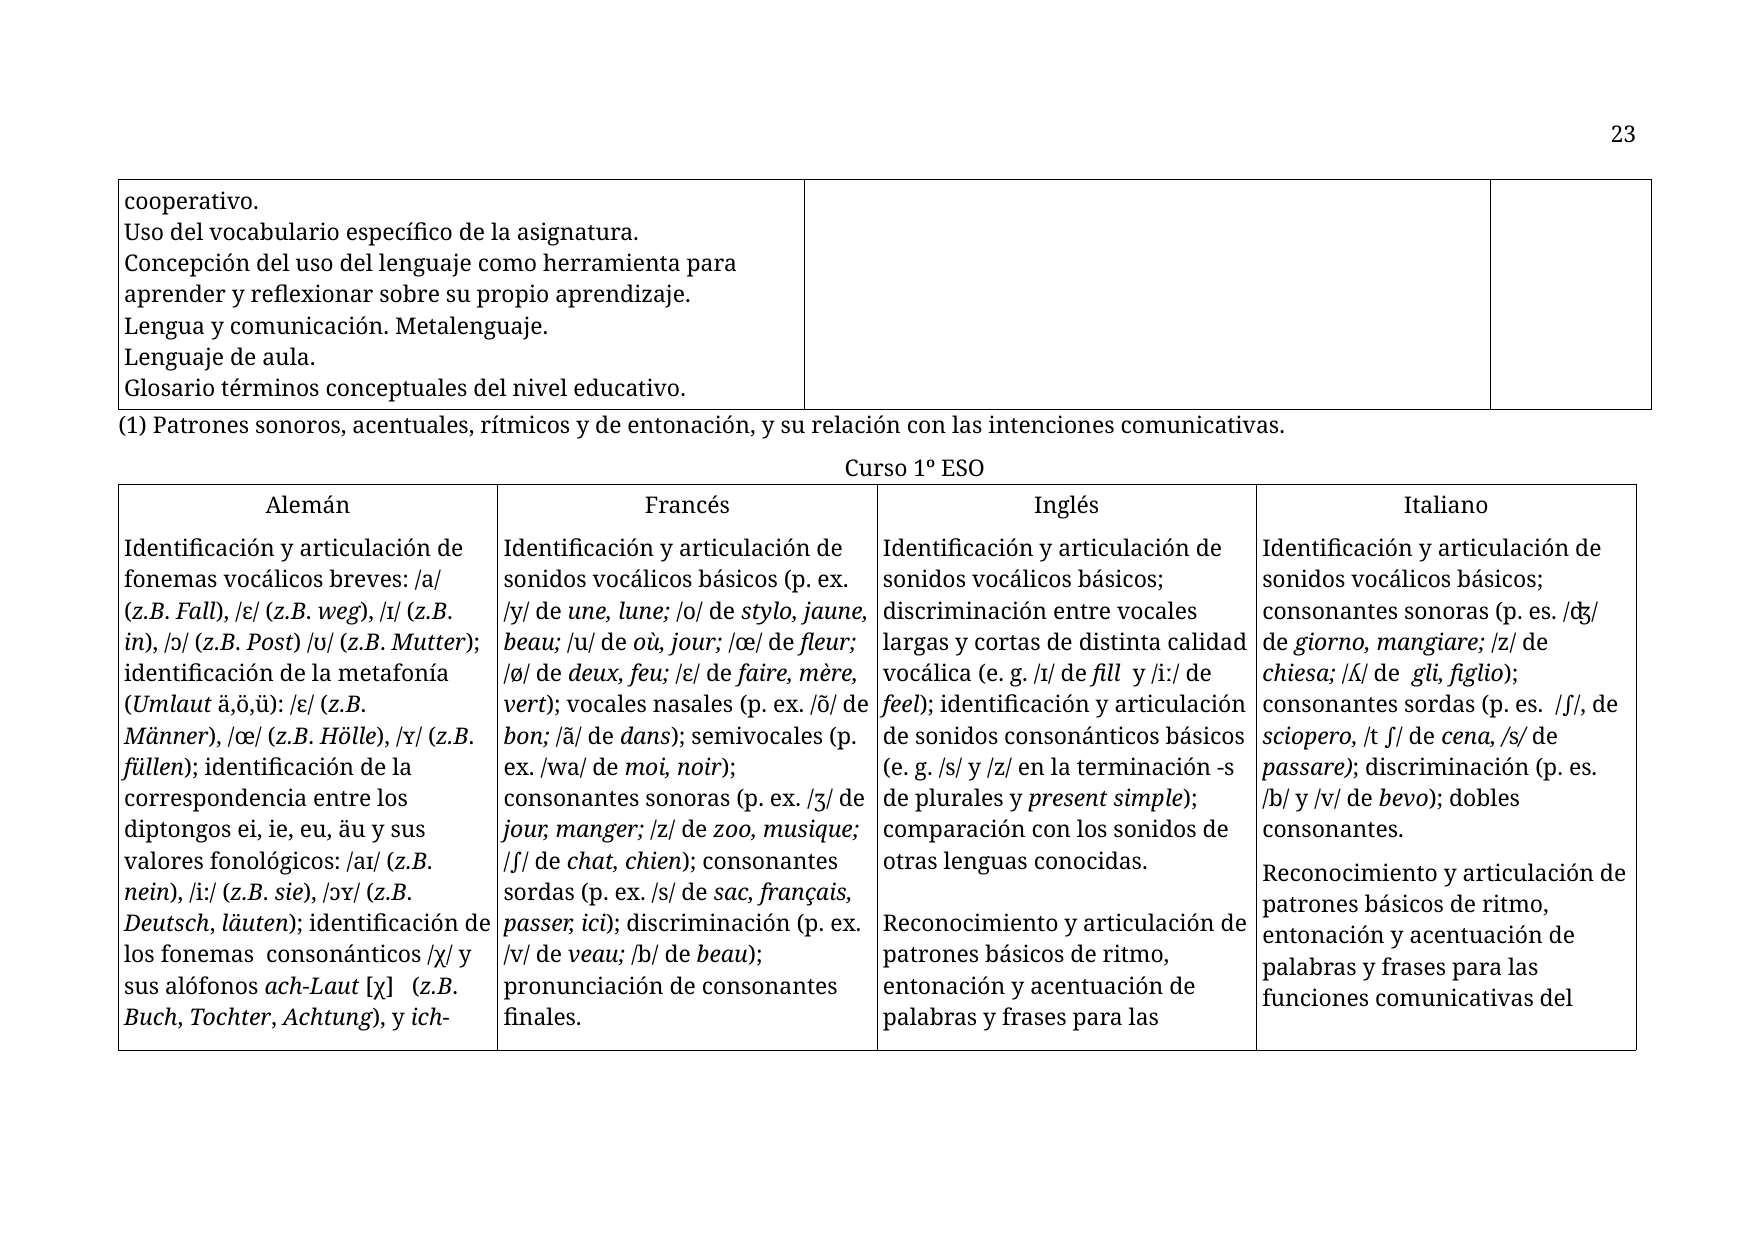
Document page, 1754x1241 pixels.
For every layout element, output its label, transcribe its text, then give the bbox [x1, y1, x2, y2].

table_cell [1491, 180, 1651, 409]
table_header Francés [498, 485, 877, 526]
table_header Italiano [1257, 485, 1636, 526]
table_cell [805, 180, 1490, 409]
text (1) Patrones sonoros, acentuales, rítmicos y de entonación, y su relación con las intenciones comunicativas. [118, 410, 1636, 441]
table_cell cooperativo. Uso del vocabulario específico de la asignatura. Concepción del uso del lenguaje como herramienta para aprender y reflexionar sobre su propio aprendizaje. Lengua y comunicación. Metalenguaje. Lenguaje de aula. Glosario términos conceptuales del nivel educativo. [119, 180, 804, 409]
table_cell Identificación y articulación de sonidos vocálicos básicos; discriminación entre vocales largas y cortas de distinta calidad vocálica (e. g. /ɪ/ de fill y /iː/ de feel); identificación y articulación de sonidos consonánticos básicos (e. g. /s/ y /z/ en la terminación -s de plurales y present simple); comparación con los sonidos de otras lenguas conocidas. Reconocimiento y articulación de patrones básicos de ritmo, entonación y acentuación de palabras y frases para las [878, 526, 1256, 1050]
text Curso 1º ESO [193, 452, 1636, 483]
table_cell Identificación y articulación de fonemas vocálicos breves: /a/ (z.B. Fall), /ɛ/ (z.B. weg), /ɪ/ (z.B. in), /ɔ/ (z.B. Post) /ʊ/ (z.B. Mutter); identificación de la metafonía (Umlaut ä,ö,ü): /ɛ/ (z.B. Männer), /œ/ (z.B. Hölle), /ʏ/ (z.B. füllen); identificación de la correspondencia entre los diptongos ei, ie, eu, äu y sus valores fonológicos: /aɪ/ (z.B. nein), /i:/ (z.B. sie), /ɔʏ/ (z.B. Deutsch, läuten); identificación de los fonemas consonánticos /χ/ y sus alófonos ach-Laut [χ] (z.B. Buch, Tochter, Achtung), y ich- [119, 526, 497, 1050]
table_header Alemán [119, 485, 497, 526]
table_header Inglés [878, 485, 1256, 526]
table_cell Identificación y articulación de sonidos vocálicos básicos (p. ex. /y/ de une, lune; /o/ de stylo, jaune, beau; /u/ de où, jour; /œ/ de fleur; /ø/ de deux, feu; /ε/ de faire, mère, vert); vocales nasales (p. ex. /õ/ de bon; /ã/ de dans); semivocales (p. ex. /wa/ de moi, noir); consonantes sonoras (p. ex. /ʒ/ de jour, manger; /z/ de zoo, musique; /∫/ de chat, chien); consonantes sordas (p. ex. /s/ de sac, français, passer, ici); discriminación (p. ex. /v/ de veau; /b/ de beau); pronunciación de consonantes finales. [498, 526, 877, 1050]
table_cell Identificación y articulación de sonidos vocálicos básicos; consonantes sonoras (p. es. /ʤ/ de giorno, mangiare; /z/ de chiesa; /ʎ/ de gli, figlio); consonantes sordas (p. es. /∫/, de sciopero, /t ∫/ de cena, /s/ de passare); discriminación (p. es. /b/ y /v/ de bevo); dobles consonantes. Reconocimiento y articulación de patrones básicos de ritmo, entonación y acentuación de palabras y frases para las funciones comunicativas del [1257, 526, 1636, 1050]
